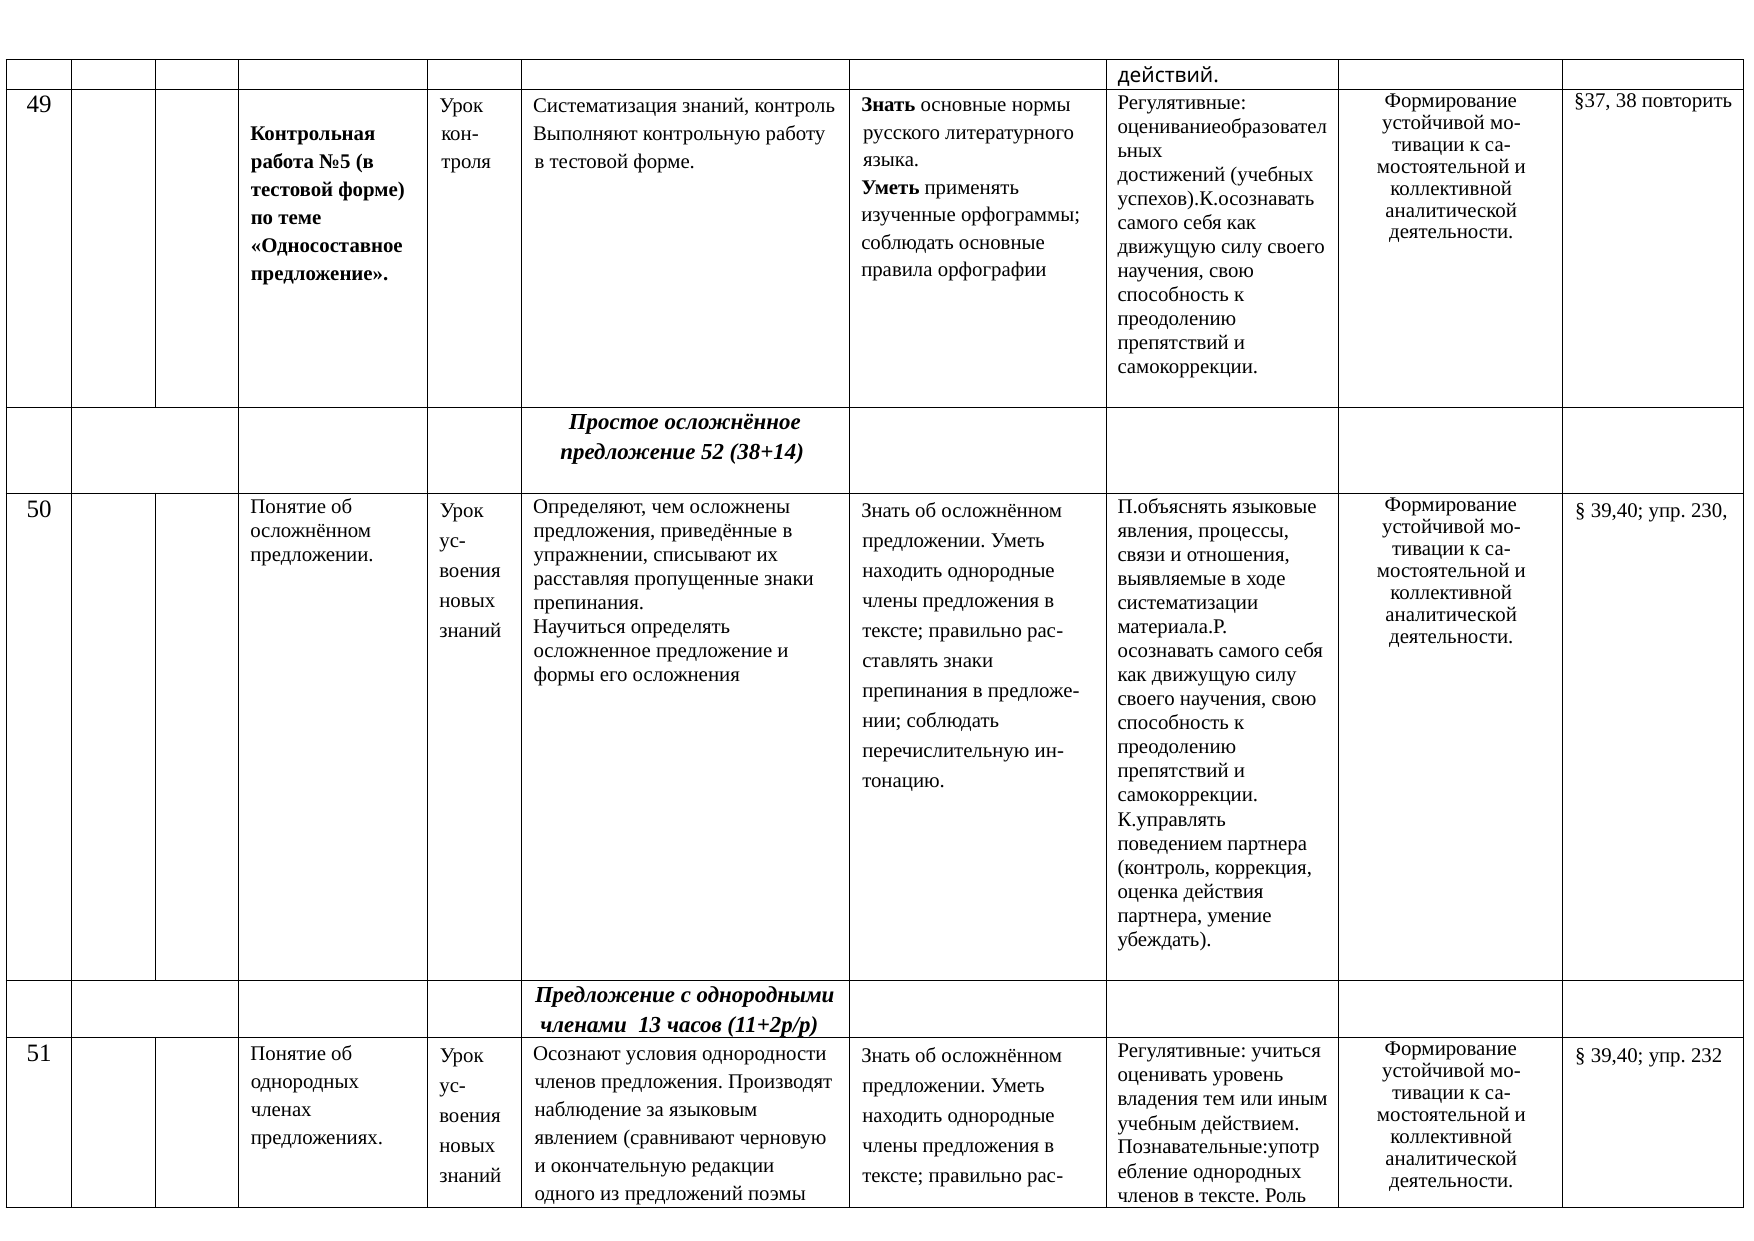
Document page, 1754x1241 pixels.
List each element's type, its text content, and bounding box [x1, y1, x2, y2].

table_cell Понятие об однородных членах предложениях. [239, 1038, 427, 1207]
table_cell [72, 408, 238, 493]
table_cell Регулятивные: учиться оценивать уровень владения тем или иным учебным действием. Познавательные:употребление однородных членов в тексте. Роль [1107, 1038, 1338, 1207]
table_cell [72, 981, 238, 1037]
table_cell Понятие об осложнённом предложении. [239, 494, 427, 979]
table_cell Систематизация зна­ний, контроль Выполняют контрольную работу в тестовой форме. [522, 90, 849, 407]
table_cell Формирование устойчивой мо­тивации к са­мостоятельной и коллективной аналитической деятельности. [1339, 1038, 1562, 1207]
table_cell [1107, 408, 1338, 493]
table_cell [1339, 981, 1562, 1037]
table_cell [428, 981, 521, 1037]
table_cell [7, 60, 71, 88]
table_cell Знать об осложнённом предложении. Уметь находить однородные члены предложения в тексте; правильно рас­ставлять знаки препинания в предложе­нии; соблюдать перечислительную ин­тонацию. [850, 494, 1106, 979]
table_cell Знать основные нормы русского лите­ратурного языка. Уметь применять изученные орфо­граммы; соблюдать основные правила орфографии [850, 90, 1106, 407]
table_cell [850, 981, 1106, 1037]
table_cell Регулятивные: оцениваниеобразовательных достижений (учебных успехов).К.осознавать самого себя как движущую силу своего научения, свою способность к преодолению препятствий и самокоррекции. [1107, 90, 1338, 407]
table_cell Урок ус­воения новых знаний [428, 1038, 521, 1207]
table_cell [522, 60, 849, 88]
table_cell Простое осложнённое предложение 52 (38+14) [522, 408, 849, 493]
table_cell [239, 408, 427, 493]
table_cell действий. [1107, 60, 1338, 88]
table_cell [72, 90, 155, 407]
table_cell § 39,40; упр. 232 [1563, 1038, 1743, 1207]
table_cell [72, 60, 155, 88]
table_cell [1563, 60, 1743, 88]
table_cell [428, 60, 521, 88]
table_cell Контрольная работа №5 (в тестовой форме) по теме «Односоставное предложение». [239, 90, 427, 407]
table_cell [850, 60, 1106, 88]
table_cell [1563, 981, 1743, 1037]
table_cell [1339, 408, 1562, 493]
table_cell Урок ус­воения новых знаний [428, 494, 521, 979]
table_cell 50 [7, 494, 71, 979]
table_cell [1339, 60, 1562, 88]
table_cell Предложение с однородными членами 13 часов (11+2р/р) [522, 981, 849, 1037]
table_cell [239, 981, 427, 1037]
table_cell [7, 981, 71, 1037]
table_cell П.объяснять языковые явления, процессы, связи и отношения, выявляемые в ходе систематизации материала.Р. осознавать самого себя как движущую силу своего научения, свою способность к преодолению препятствий и самокоррекции. К.управлять поведением партнера (контроль, коррекция, оценка действия партнера, умение убеждать). [1107, 494, 1338, 979]
table_cell § 39,40; упр. 230, [1563, 494, 1743, 979]
table_cell Урок кон­троля [428, 90, 521, 407]
table_cell Знать об осложнённом предложении. Уметь находить однородные члены предложения в тексте; правильно рас­ [850, 1038, 1106, 1207]
table_cell [239, 60, 427, 88]
table_cell [156, 1038, 238, 1207]
table_cell [1107, 981, 1338, 1037]
table_cell [850, 408, 1106, 493]
table_cell Осознают условия однородности членов предложения. Производят наблюдение за языковым явлением (сравнивают черновую и окончательную редакции одного из предложений поэмы [522, 1038, 849, 1207]
table_cell [7, 408, 71, 493]
table_cell 51 [7, 1038, 71, 1207]
table_cell Формирование устойчивой мо­тивации к са­мостоятельной и коллективной аналитической деятельности. [1339, 90, 1562, 407]
table_cell Определяют, чем осложнены предложения, приведённые в упражнении, списывают их расставляя пропущенные знаки препинания. Научиться определять осложненное предложение и формы его осложнения [522, 494, 849, 979]
table_cell [72, 494, 155, 979]
table_cell [156, 494, 238, 979]
table_cell §37, 38 повторить [1563, 90, 1743, 407]
table_cell [1563, 408, 1743, 493]
table_cell Формирование устойчивой мо­тивации к са­мостоятельной и коллективной аналитической деятельности. [1339, 494, 1562, 979]
table_cell [156, 90, 238, 407]
table_cell [428, 408, 521, 493]
table_cell 49 [7, 90, 71, 407]
table_cell [72, 1038, 155, 1207]
table_cell [156, 60, 238, 88]
